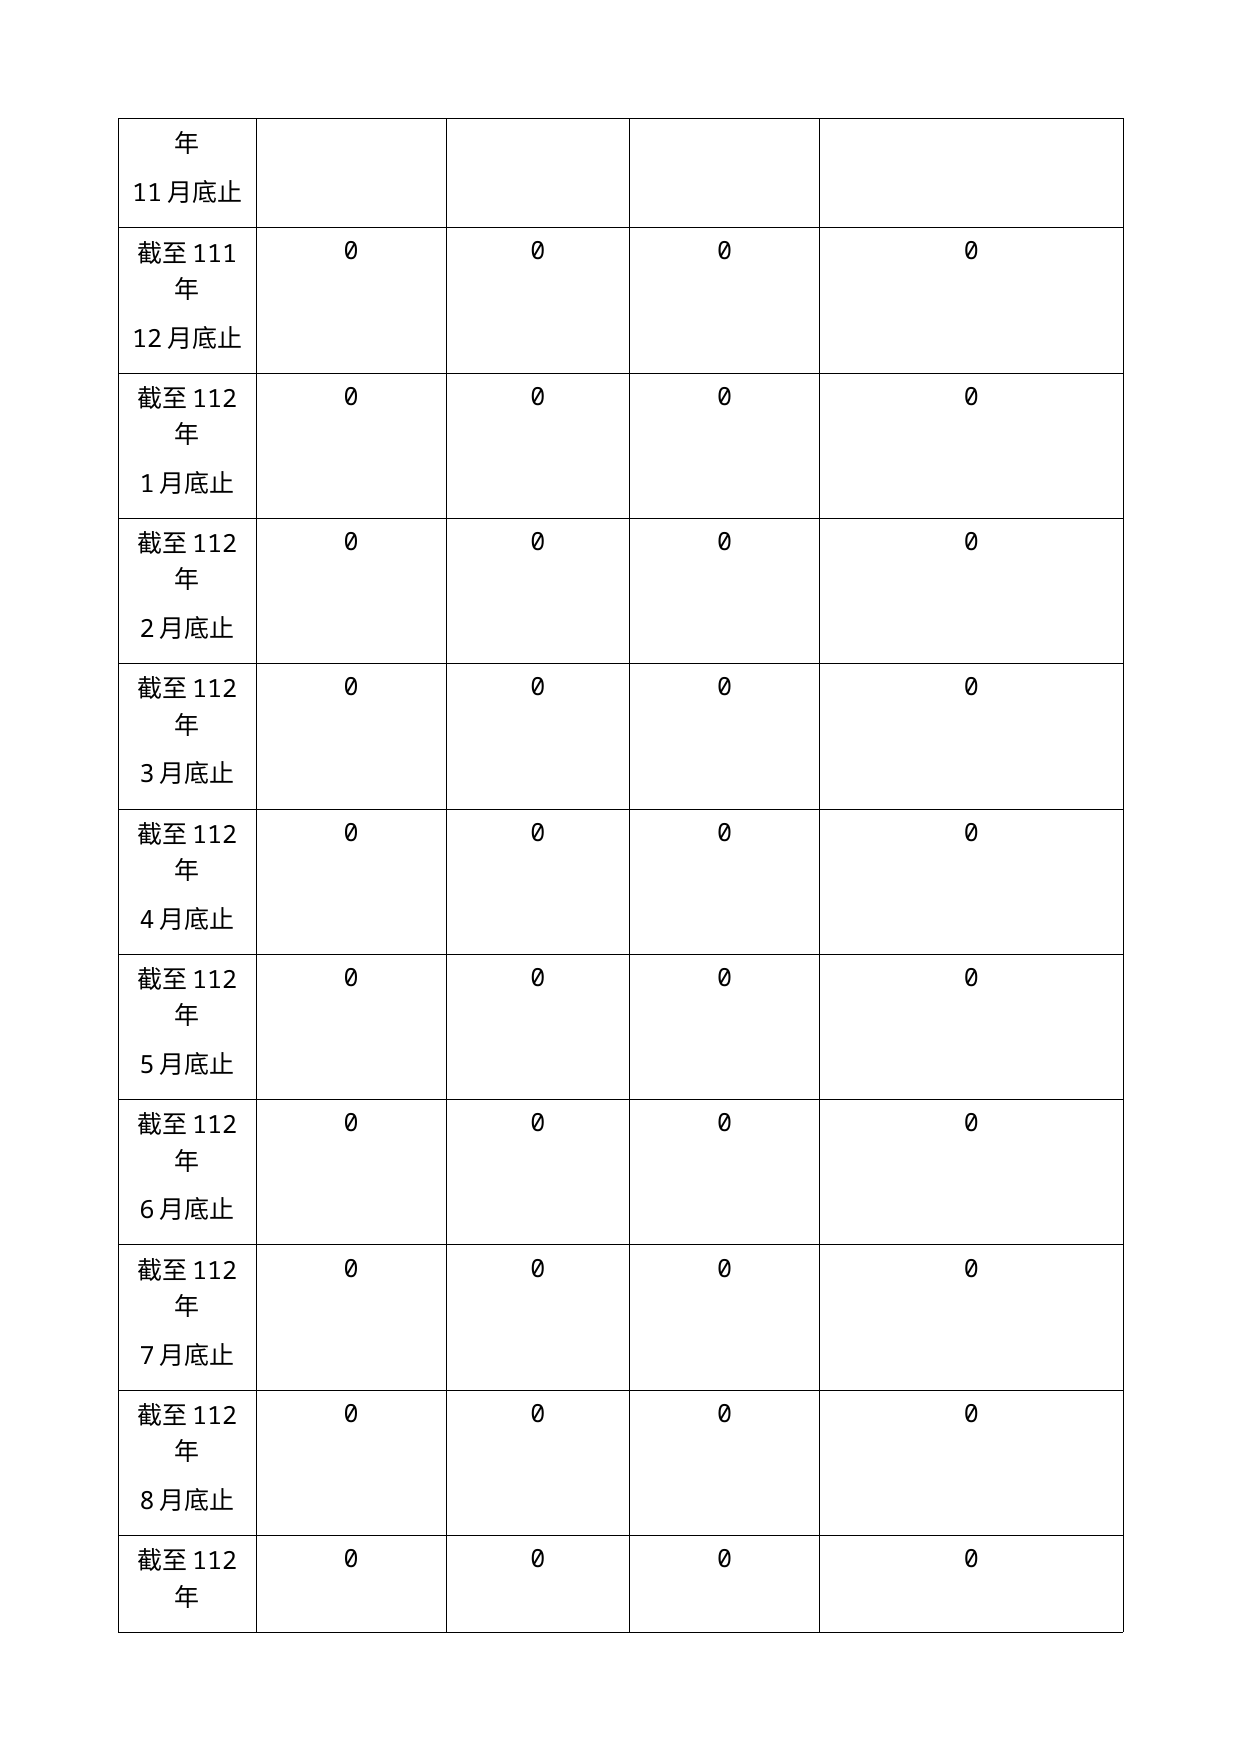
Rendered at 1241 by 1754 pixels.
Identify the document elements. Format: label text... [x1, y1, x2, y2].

table_cell 0 [447, 519, 629, 663]
table_cell 0 [820, 1100, 1123, 1244]
table_cell 0 [630, 228, 819, 372]
table_cell 0 [447, 1245, 629, 1390]
table_cell 0 [447, 810, 629, 954]
table_cell 0 [447, 1100, 629, 1244]
table_cell 截至112年 [119, 1536, 256, 1632]
table_cell 0 [257, 228, 446, 372]
table_cell 0 [820, 810, 1123, 954]
table_cell 0 [820, 1245, 1123, 1390]
table_cell 0 [447, 1391, 629, 1535]
table_cell 0 [820, 955, 1123, 1099]
table_cell 0 [257, 1536, 446, 1632]
table_cell 0 [630, 664, 819, 808]
table_cell 0 [820, 374, 1123, 518]
table_cell 截至112年 4月底止 [119, 810, 256, 954]
table_cell 0 [257, 955, 446, 1099]
table_cell 0 [257, 810, 446, 954]
table_cell 0 [630, 1391, 819, 1535]
table_cell 0 [630, 374, 819, 518]
table_cell 0 [447, 955, 629, 1099]
table_cell 0 [447, 1536, 629, 1632]
table_cell 0 [257, 1100, 446, 1244]
table_cell 截至112年 5月底止 [119, 955, 256, 1099]
table_cell 0 [630, 1536, 819, 1632]
table_cell 0 [257, 519, 446, 663]
table_cell 0 [630, 1100, 819, 1244]
table_cell 0 [630, 1245, 819, 1390]
table_cell 截至112年 3月底止 [119, 664, 256, 808]
table_cell 0 [630, 955, 819, 1099]
table_cell [820, 119, 1123, 227]
table_cell 截至112年 6月底止 [119, 1100, 256, 1244]
table_cell [257, 119, 446, 227]
table_cell 年 11月底止 [119, 119, 256, 227]
table_cell 0 [257, 374, 446, 518]
table_cell 截至112年 7月底止 [119, 1245, 256, 1390]
table_cell 截至112年 1月底止 [119, 374, 256, 518]
table_cell 截至111年 12月底止 [119, 228, 256, 372]
table_cell 0 [820, 1536, 1123, 1632]
table_cell 0 [630, 519, 819, 663]
table_cell 0 [257, 1391, 446, 1535]
table_cell 截至112年 2月底止 [119, 519, 256, 663]
table_cell 0 [820, 228, 1123, 372]
table_cell 0 [447, 228, 629, 372]
table_cell 0 [257, 1245, 446, 1390]
table_cell 0 [257, 664, 446, 808]
table_cell 截至112年 8月底止 [119, 1391, 256, 1535]
table_cell 0 [447, 374, 629, 518]
table_cell [447, 119, 629, 227]
table_cell 0 [447, 664, 629, 808]
table_cell 0 [820, 664, 1123, 808]
table_cell 0 [630, 810, 819, 954]
table_cell [630, 119, 819, 227]
table_cell 0 [820, 1391, 1123, 1535]
table_cell 0 [820, 519, 1123, 663]
